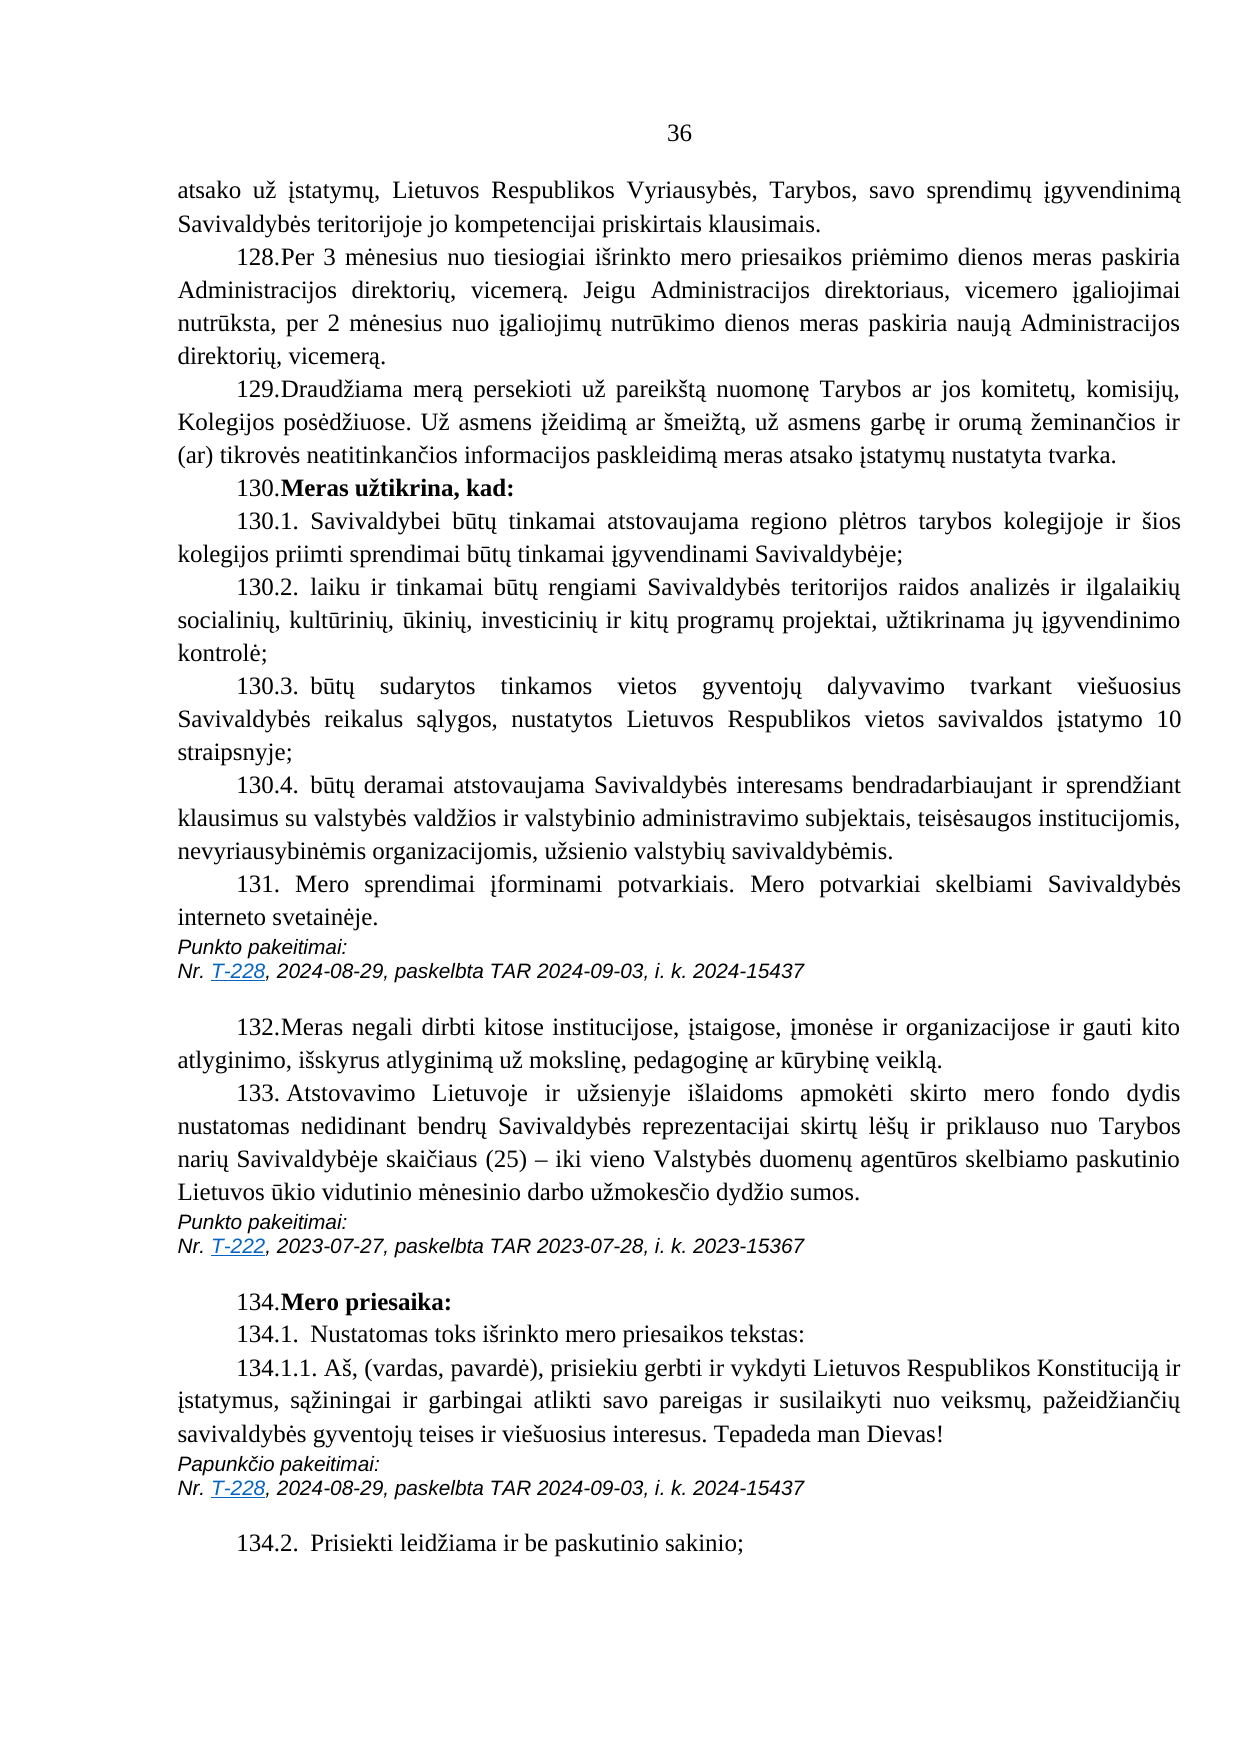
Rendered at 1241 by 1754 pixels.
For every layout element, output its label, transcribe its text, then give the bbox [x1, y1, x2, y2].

text 130.4. būtų deramai atstovaujama Savivaldybės interesams bendradarbiaujant ir sprendžiant klausimus su valstybės valdžios ir valstybinio administravimo subjektais, teisėsaugos institucijomis, nevyriausybinėmis organizacijomis, užsienio valstybių savivaldybėmis. [177, 770, 1181, 865]
text 130.3. būtų sudarytos tinkamos vietos gyventojų dalyvavimo tvarkant viešuosius Savivaldybės reikalus sąlygos, nustatytos Lietuvos Respublikos vietos savivaldos įstatymo 10 straipsnyje; [177, 671, 1181, 766]
text Papunkčio pakeitimai: [177, 1452, 1181, 1476]
text Nr. T-228, 2024-08-29, paskelbta TAR 2024-09-03, i. k. 2024-15437 [177, 1476, 1181, 1499]
text 133. Atstovavimo Lietuvoje ir užsienyje išlaidoms apmokėti skirto mero fondo dydis nustatomas nedidinant bendrų Savivaldybės reprezentacijai skirtų lėšų ir priklauso nuo Tarybos narių Savivaldybėje skaičiaus (25) – iki vieno Valstybės duomenų agentūros skelbiamo paskutinio Lietuvos ūkio vidutinio mėnesinio darbo užmokesčio dydžio sumos. [177, 1078, 1181, 1206]
text 130. Meras užtikrina, kad: [177, 473, 1181, 502]
text Punkto pakeitimai: [177, 935, 1181, 959]
text Nr. T-228, 2024-08-29, paskelbta TAR 2024-09-03, i. k. 2024-15437 [177, 959, 1181, 983]
text 134.2. Prisiekti leidžiama ir be paskutinio sakinio; [177, 1528, 1181, 1557]
text 130.2. laiku ir tinkamai būtų rengiami Savivaldybės teritorijos raidos analizės ir ilgalaikių socialinių, kultūrinių, ūkinių, investicinių ir kitų programų projektai, užtikrinama jų įgyvendinimo kontrolė; [177, 572, 1181, 667]
text Punkto pakeitimai: [177, 1210, 1181, 1234]
text Nr. T-222, 2023-07-27, paskelbta TAR 2023-07-28, i. k. 2023-15367 [177, 1234, 1181, 1258]
text 134.1.1. Aš, (vardas, pavardė), prisiekiu gerbti ir vykdyti Lietuvos Respublikos Konstituciją ir įstatymus, sąžiningai ir garbingai atlikti savo pareigas ir susilaikyti nuo veiksmų, pažeidžiančių savivaldybės gyventojų teises ir viešuosius interesus. Tepadeda man Dievas! [177, 1353, 1181, 1447]
text 134.1. Nustatomas toks išrinkto mero priesaikos tekstas: [177, 1319, 1181, 1348]
text 131. Mero sprendimai įforminami potvarkiais. Mero potvarkiai skelbiami Savivaldybės interneto svetainėje. [177, 869, 1181, 931]
text 130.1. Savivaldybei būtų tinkamai atstovaujama regiono plėtros tarybos kolegijoje ir šios kolegijos priimti sprendimai būtų tinkamai įgyvendinami Savivaldybėje; [177, 506, 1181, 568]
text 132. Meras negali dirbti kitose institucijose, įstaigose, įmonėse ir organizacijose ir gauti kito atlyginimo, išskyrus atlyginimą už mokslinę, pedagoginę ar kūrybinę veiklą. [177, 1012, 1181, 1073]
text 128. Per 3 mėnesius nuo tiesiogiai išrinkto mero priesaikos priėmimo dienos meras paskiria Administracijos direktorių, vicemerą. Jeigu Administracijos direktoriaus, vicemero įgaliojimai nutrūksta, per 2 mėnesius nuo įgaliojimų nutrūkimo dienos meras paskiria naują Administracijos direktorių, vicemerą. [177, 242, 1181, 369]
text 129. Draudžiama merą persekioti už pareikštą nuomonę Tarybos ar jos komitetų, komisijų, Kolegijos posėdžiuose. Už asmens įžeidimą ar šmeižtą, už asmens garbę ir orumą žeminančios ir (ar) tikrovės neatitinkančios informacijos paskleidimą meras atsako įstatymų nustatyta tvarka. [177, 374, 1181, 468]
text 134. Mero priesaika: [177, 1287, 1181, 1315]
text atsako už įstatymų, Lietuvos Respublikos Vyriausybės, Tarybos, savo sprendimų įgyvendinimą Savivaldybės teritorijoje jo kompetencijai priskirtais klausimais. [177, 176, 1181, 237]
